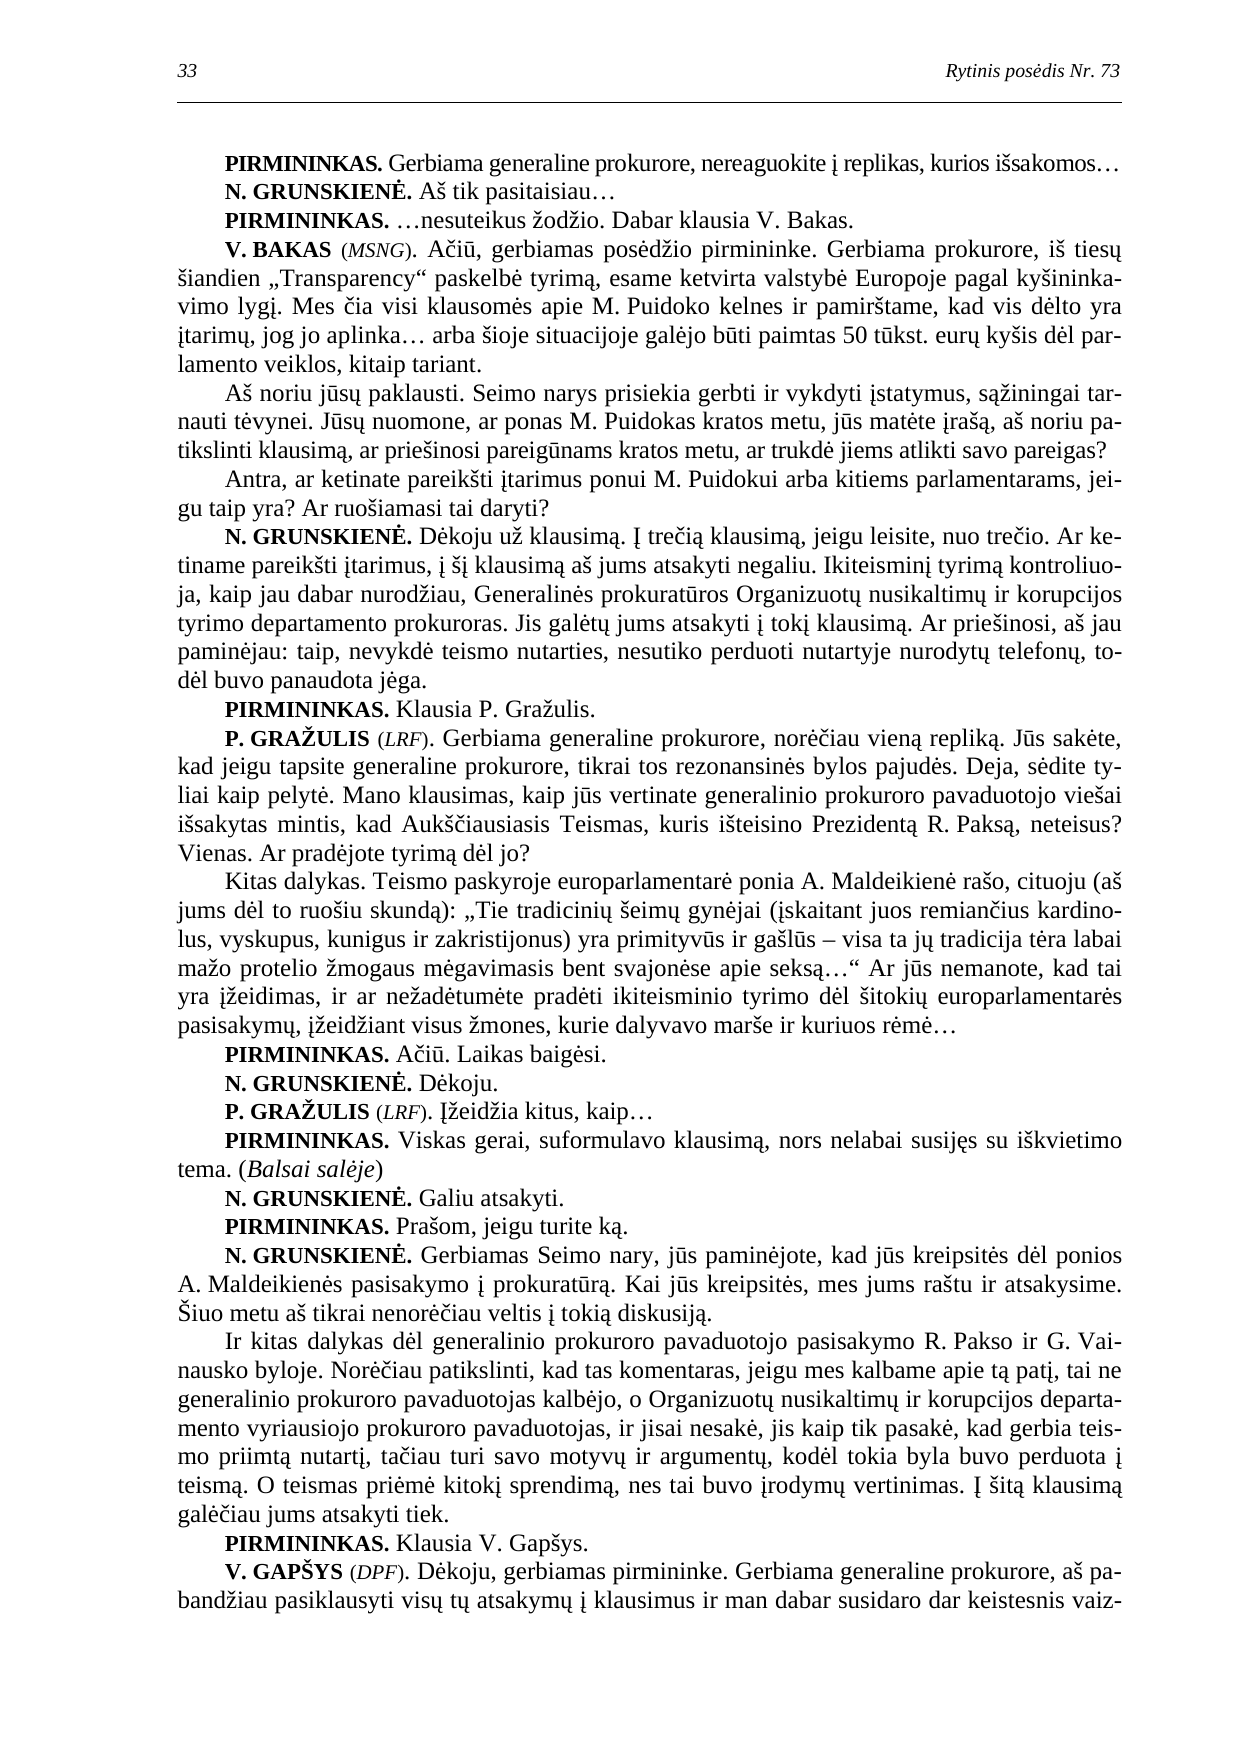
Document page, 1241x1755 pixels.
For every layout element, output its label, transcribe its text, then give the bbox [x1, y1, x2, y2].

text Aš no­riu jū­sų pa­klaus­ti. Sei­mo na­rys pri­sie­kia gerb­ti ir vyk­dy­ti įsta­ty­mus, są­ži­nin­gai tar­nau­ti tė­vy­nei. Jū­sų nuo­mo­ne, ar po­nas M. Pui­do­kas kra­tos me­tu, jūs ma­tė­te įra­šą, aš no­riu pa­tiks­lin­ti klau­si­mą, ar prie­ši­no­si pa­rei­gū­nams kra­tos me­tu, ar truk­dė jiems at­lik­ti sa­vo pa­rei­gas? [177, 378, 1122, 464]
text P. GRAŽULIS (LRF). Įžei­džia ki­tus, kaip… [177, 1096, 1122, 1125]
text PIRMININKAS. Klau­sia P. Gra­žu­lis. [177, 694, 1122, 723]
text N. GRUNSKIENĖ. Dė­ko­ju. [177, 1068, 1122, 1096]
text PIRMININKAS. …ne­su­tei­kus žo­džio. Da­bar klau­sia V. Ba­kas. [177, 205, 1122, 234]
text PIRMININKAS. Ger­bia­ma ge­ne­ra­li­ne pro­ku­ro­re, ne­re­a­guo­ki­te į re­pli­kas, ku­rios iš­sa­ko­mos… [177, 148, 1122, 176]
text N. GRUNSKIENĖ. Aš tik pa­si­tai­siau… [177, 176, 1122, 205]
text An­tra, ar ke­ti­na­te pa­reikš­ti įta­ri­mus po­nui M. Pui­do­kui ar­ba ki­tiems par­la­men­ta­rams, jei­gu taip yra? Ar ruo­šia­ma­si tai da­ry­ti? [177, 464, 1122, 521]
text PIRMININKAS. Klau­sia V. Gap­šys. [177, 1528, 1122, 1556]
text Ki­tas da­ly­kas. Teis­mo pa­sky­ro­je eu­ro­par­la­men­ta­rė po­nia A. Mal­dei­kie­nė ra­šo, ci­tuo­ju (aš jums dėl to ruo­šiu skun­dą): „Tie tra­di­ci­nių šei­mų gy­nė­jai (įska­i­tant juos re­mian­čius kar­di­no­lus, vys­ku­pus, ku­ni­gus ir zak­ris­ti­jo­nus) yra pri­mi­ty­vūs ir gaš­lūs – vi­sa ta jų tra­di­ci­ja tė­ra la­bai ma­žo pro­te­lio žmo­gaus mė­ga­vi­ma­sis bent sva­jo­nė­se apie sek­są…“ Ar jūs ne­ma­no­te, kad tai yra įžei­di­mas, ir ar ne­ža­dė­tu­mė­te pra­dė­ti iki­teis­mi­nio ty­ri­mo dėl ši­to­kių eu­ro­par­la­men­ta­rės pa­si­sa­ky­mų, įžei­džiant vi­sus žmo­nes, ku­rie da­ly­va­vo mar­še ir ku­riuos rė­mė… [177, 866, 1122, 1039]
text V. BAKAS (MSNG). Ačiū, ger­bia­mas po­sė­džio pir­mi­nin­ke. Ger­bia­ma pro­ku­ro­re, iš tie­sų šian­dien „Trans­pa­ren­cy“ pa­skel­bė ty­ri­mą, esa­me ket­vir­ta vals­ty­bė Eu­ro­po­je pa­gal ky­ši­nin­ka­vi­mo ly­gį. Mes čia vi­si klau­so­mės apie M. Pui­do­ko kel­nes ir pa­mirš­ta­me, kad vis dėl­to yra įta­ri­mų, jog jo ap­lin­ka… ar­ba šio­je si­tu­a­ci­jo­je ga­lė­jo bū­ti pa­im­tas 50 tūkst. eu­rų ky­šis dėl par­la­men­to veik­los, ki­taip ta­riant. [177, 234, 1122, 378]
text P. GRAŽULIS (LRF). Ger­bia­ma ge­ne­ra­li­ne pro­ku­ro­re, no­rė­čiau vie­ną re­pli­ką. Jūs sa­kė­te, kad jei­gu tap­si­te ge­ne­ra­li­ne pro­ku­ro­re, tik­rai tos re­zo­nan­si­nės by­los pa­ju­dės. De­ja, sė­di­te ty­liai kaip pe­ly­tė. Ma­no klau­si­mas, kaip jūs ver­ti­na­te ge­ne­ra­li­nio pro­ku­ro­ro pa­va­duo­to­jo vie­šai iš­sa­ky­tas min­tis, kad Aukš­čiau­siasis Teis­mas, ku­ris iš­tei­si­no Pre­zi­den­tą R. Pa­ksą, ne­tei­sus? Vie­nas. Ar pra­dė­jo­te ty­ri­mą dėl jo? [177, 723, 1122, 866]
text PIRMININKAS. Vis­kas ge­rai, su­for­mu­la­vo klau­si­mą, nors ne­la­bai su­si­jęs su iš­kvietimo te­ma. (Bal­sai sa­lė­je) [177, 1125, 1122, 1183]
text Ir ki­tas da­ly­kas dėl ge­ne­ra­li­nio pro­ku­ro­ro pa­va­duo­to­jo pa­si­sa­ky­mo R. Pa­kso ir G. Vai­naus­ko by­lo­je. No­rė­čiau pa­tiks­lin­ti, kad tas ko­men­ta­ras, jei­gu mes kal­ba­me apie tą pa­tį, tai ne ge­ne­ra­li­nio pro­ku­ro­ro pa­va­duo­to­jas kal­bė­jo, o Or­ga­ni­zuo­tų nu­si­kal­ti­mų ir ko­rup­ci­jos de­par­ta­men­to vy­riau­sio­jo pro­ku­ro­ro pa­va­duo­to­jas, ir ji­sai ne­sa­kė, jis kaip tik pa­sa­kė, kad ger­bia teis­mo pri­im­tą nu­tar­tį, ta­čiau tu­ri sa­vo mo­ty­vų ir ar­gu­men­tų, ko­dėl to­kia by­la bu­vo per­duo­ta į teis­mą. O teis­mas pri­ėmė ki­to­kį spren­di­mą, nes tai bu­vo įro­dy­mų ver­ti­ni­mas. Į ši­tą klau­si­mą ga­lė­čiau jums at­sa­ky­ti tiek. [177, 1326, 1122, 1528]
text PIRMININKAS. Ačiū. Lai­kas bai­gė­si. [177, 1039, 1122, 1068]
text V. GAPŠYS (DPF). Dė­ko­ju, ger­bia­mas pir­mi­nin­ke. Ger­bia­ma ge­ne­ra­li­ne pro­ku­ro­re, aš pa­ban­džiau pa­si­klau­sy­ti vi­sų tų at­sa­ky­mų į klau­si­mus ir man da­bar su­si­da­ro dar keis­tes­nis vaiz­ [177, 1556, 1122, 1614]
text N. GRUNSKIENĖ. Ger­bia­mas Sei­mo na­ry, jūs pa­mi­nė­jo­te, kad jūs kreip­si­tės dėl po­nios A. Mal­dei­kie­nės pa­si­sa­ky­mo į pro­ku­ra­tū­rą. Kai jūs kreip­si­tės, mes jums raš­tu ir at­sa­ky­si­me. Šiuo me­tu aš tik­rai ne­no­rė­čiau vel­tis į to­kią dis­ku­si­ją. [177, 1240, 1122, 1326]
text N. GRUNSKIENĖ. Dė­ko­ju už klau­si­mą. Į tre­čią klau­si­mą, jei­gu lei­si­te, nuo tre­čio. Ar ke­ti­na­me pa­reikš­ti įta­ri­mus, į šį klau­si­mą aš jums at­sa­ky­ti ne­ga­liu. Iki­teis­mi­nį ty­ri­mą kon­tro­liuo­ja, kaip jau da­bar nu­ro­džiau, Ge­ne­ra­li­nės pro­ku­ra­tū­ros Or­ga­ni­zuo­tų nu­si­kal­ti­mų ir ko­rup­ci­jos ty­ri­mo de­par­ta­men­to pro­ku­ro­ras. Jis ga­lė­tų jums at­sa­ky­ti į to­kį klau­si­mą. Ar prie­ši­no­si, aš jau pa­mi­nė­jau: taip, ne­vyk­dė teis­mo nu­tar­ties, ne­su­ti­ko per­duo­ti nu­tar­ty­je nu­ro­dy­tų te­le­fo­nų, to­dėl bu­vo pa­nau­do­ta jė­ga. [177, 521, 1122, 694]
text PIRMININKAS. Pra­šom, jei­gu tu­ri­te ką. [177, 1211, 1122, 1240]
text N. GRUNSKIENĖ. Ga­liu at­sa­ky­ti. [177, 1183, 1122, 1211]
